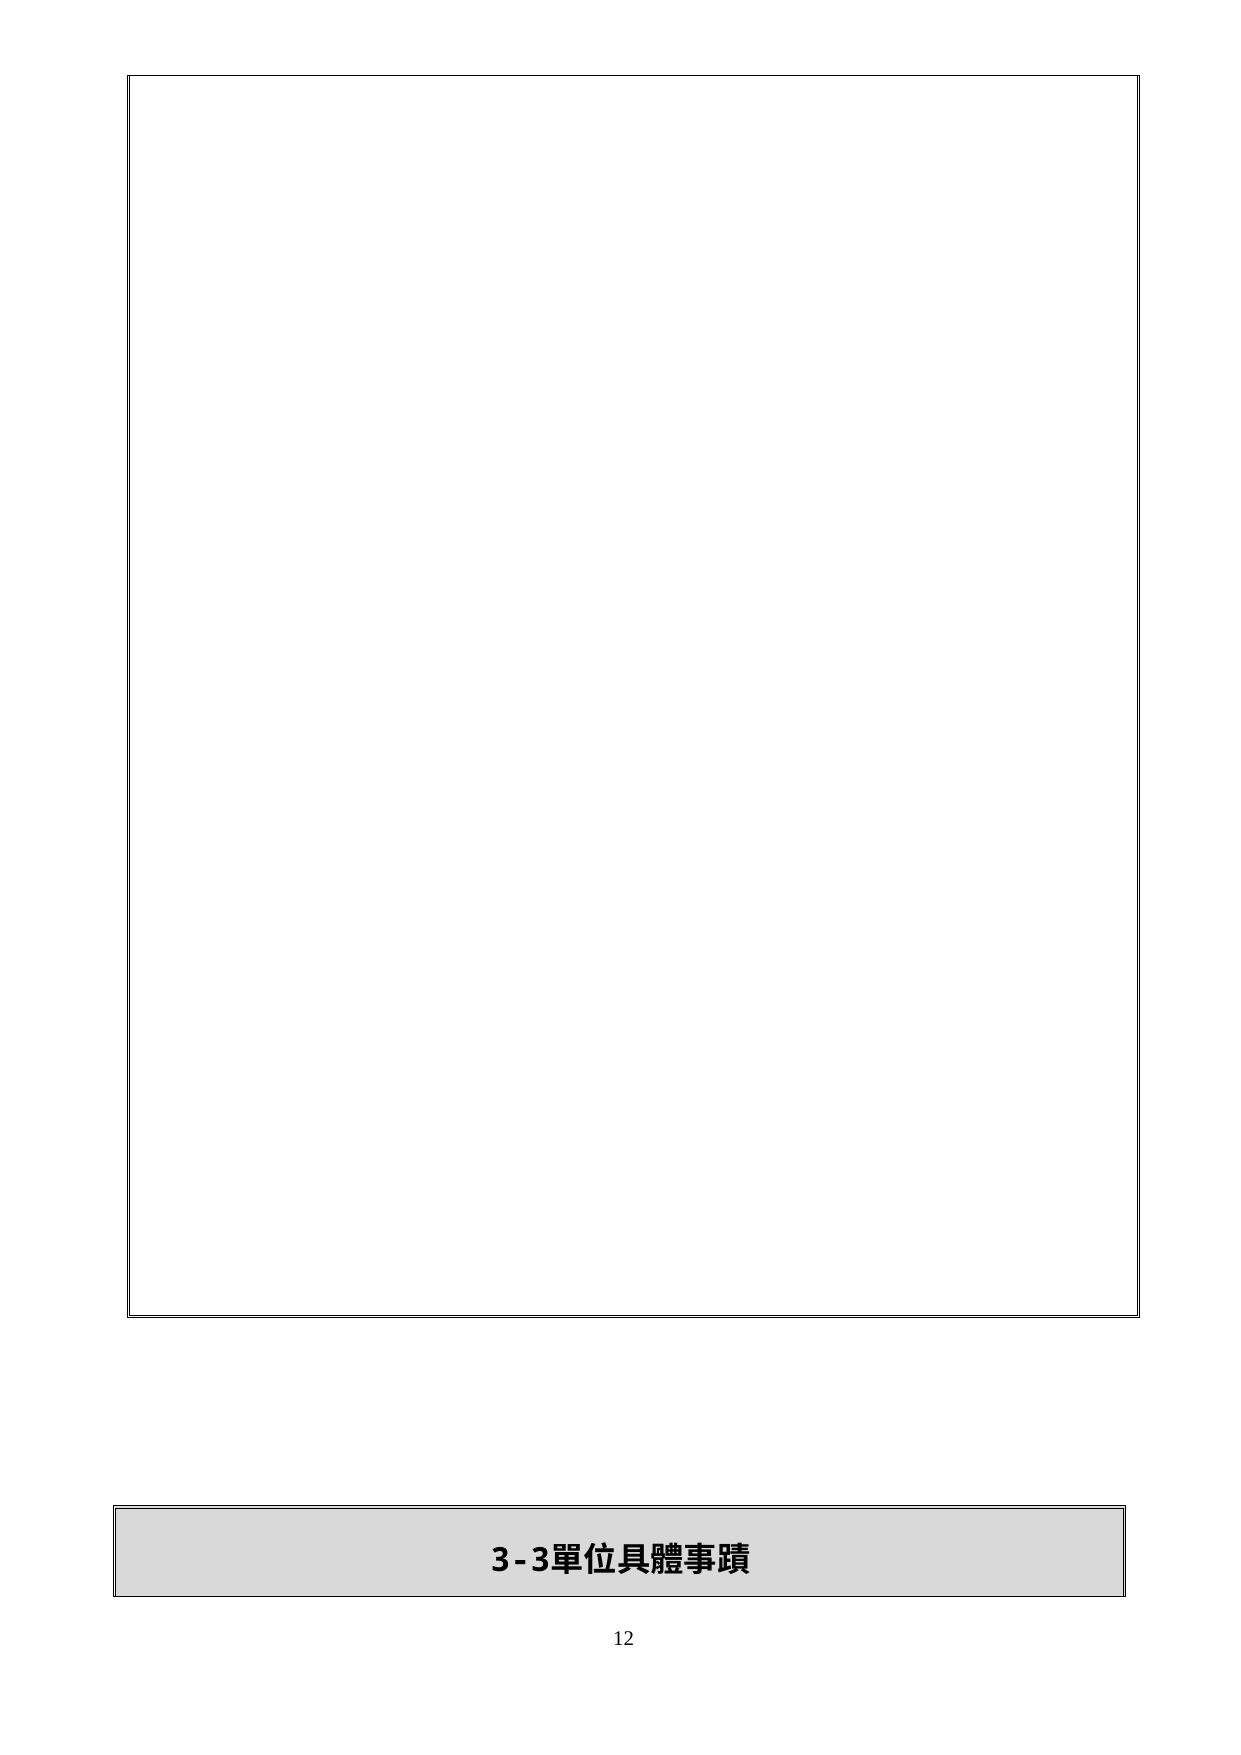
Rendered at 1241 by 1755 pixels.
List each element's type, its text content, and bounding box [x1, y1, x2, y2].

table_header 3-3單位具體事蹟 [116, 1509, 1123, 1596]
table_cell [130, 76, 1137, 1315]
